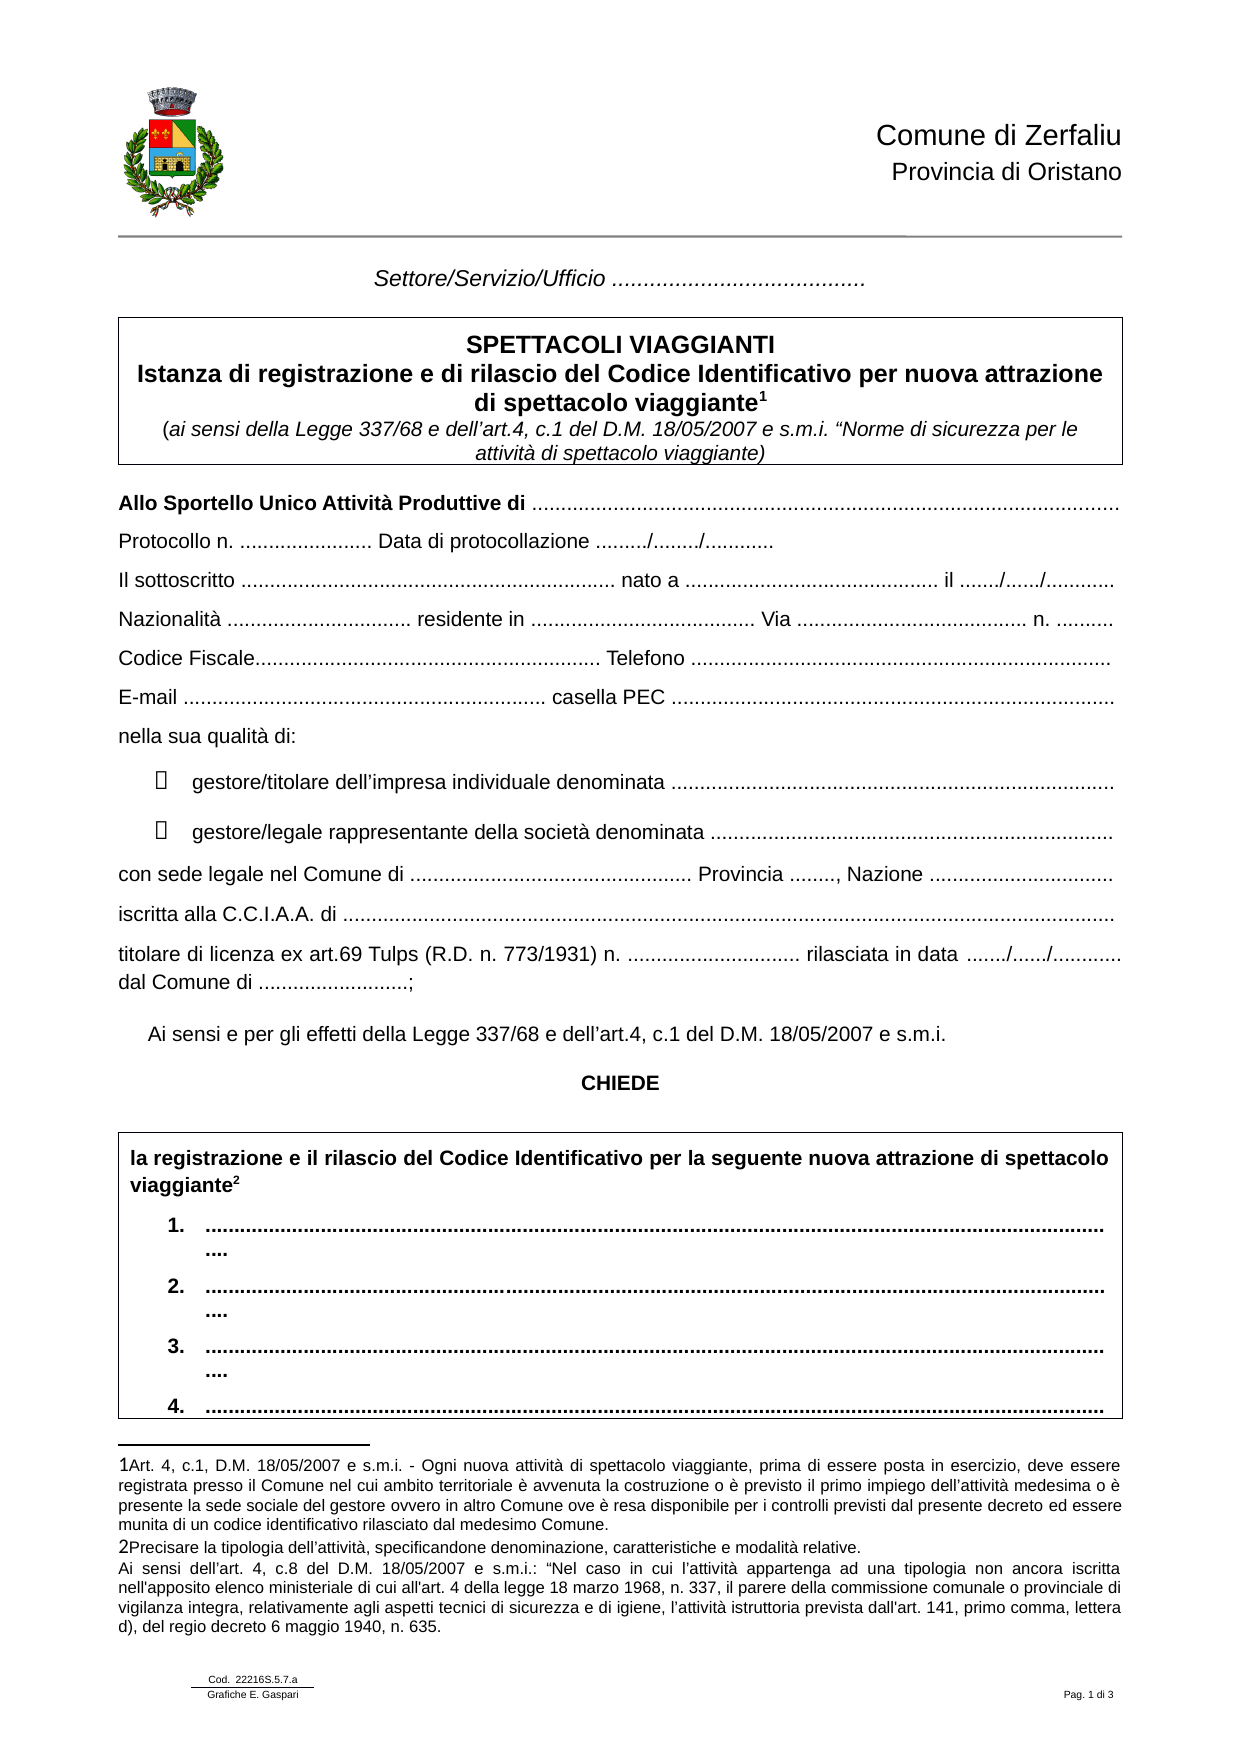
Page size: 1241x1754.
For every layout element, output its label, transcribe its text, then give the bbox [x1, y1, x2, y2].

text Comune di Zerfaliu [224, 118, 1122, 152]
text con sede legale nel Comune di ................................................. Provincia ........, Nazione ................................ [118, 862, 1122, 886]
text  gestore/legale rappresentante della società denominata ...................................................................... [153, 812, 1122, 846]
text iscritta alla C.C.I.A.A. di ...................................................................................................................................... [118, 902, 1122, 926]
text E-mail ............................................................... casella PEC ............................................................................. [118, 685, 1122, 709]
text nella sua qualità di: [118, 723, 1122, 747]
text  gestore/titolare dell’impresa individuale denominata ............................................................................. [153, 762, 1122, 796]
text Protocollo n. ....................... Data di protocollazione ........./......../............ [118, 529, 1122, 553]
text Provincia di Oristano [224, 157, 1122, 185]
table_header la registrazione e il rilascio del Codice Identificativo per la seguente nuova attrazione di spettacolo viaggiante ................................................................................................................................................................ ................................................................................................................................................................ ................................................................................................................................................................ ................................................................................................................................................................ ................................................................................................................................................................ e, per tale finalità: la verifica dell’idoneità della documentazione tecnica illustrativa e certificativa allegata, sottoscritta da professionista abilitato, direttamente o tramite apposita certificazione da parte di organismo di certificazione accreditato, atta a dimostrare la sussistenza dei requisiti tecnici di cui all'art.3 del D.M. 18/05/2007 e s.m.i., comprensiva di: a) copia del manuale di uso e manutenzione dell’attività, redatto dal costruttore con le istruzioni complete, incluse quelle relative al montaggio e smontaggio, al funzionamento e alla manutenzione; b) copia del libretto dell’attività. di sottoporre l’attività ad un controllo di regolare funzionamento nelle ordinarie condizioni di esercizio e di accertare l’esistenza di un verbale di collaudo redatto da professionista abilitato o di apposita certificazione da parte di organismo di certificazione accreditato. Ai fini della competenza della Commissione di vigilanza, si evidenzia che la capienza presunta di ogni singola attrazione è  inferiore  superiore ai 1.300 posti. [119, 1133, 1122, 1418]
subtitle CHIEDE [118, 1071, 1122, 1095]
text Nazionalità ................................ residente in ....................................... Via ........................................ n. .......... [118, 607, 1122, 631]
text Il sottoscritto ................................................................. nato a ............................................ il ......./....../............ [118, 568, 1122, 592]
text Allo Sportello Unico Attività Produttive di [118, 490, 1122, 514]
text Settore/Servizio/Ufficio ........................................ [118, 265, 1122, 291]
text titolare di licenza ex art.69 Tulps (R.D. n. 773/1931) n. .............................. rilasciata in data ......./....../............ dal Comune di ..........................; [118, 942, 1122, 994]
picture [122, 87, 224, 219]
table_header SPETTACOLI VIAGGIANTI Istanza di registrazione e di rilascio del Codice Identificativo per nuova attrazione di spettacolo viaggiante (ai sensi della Legge 337/68 e dell’art.4, c.1 del D.M. 18/05/2007 e s.m.i. “Norme di sicurezza per le attività di spettacolo viaggiante) [119, 318, 1122, 464]
text Ai sensi e per gli effetti della Legge 337/68 e dell’art.4, c.1 del D.M. 18/05/2007 e s.m.i. [118, 1022, 1122, 1046]
text Codice Fiscale............................................................ Telefono ......................................................................... [118, 646, 1122, 670]
